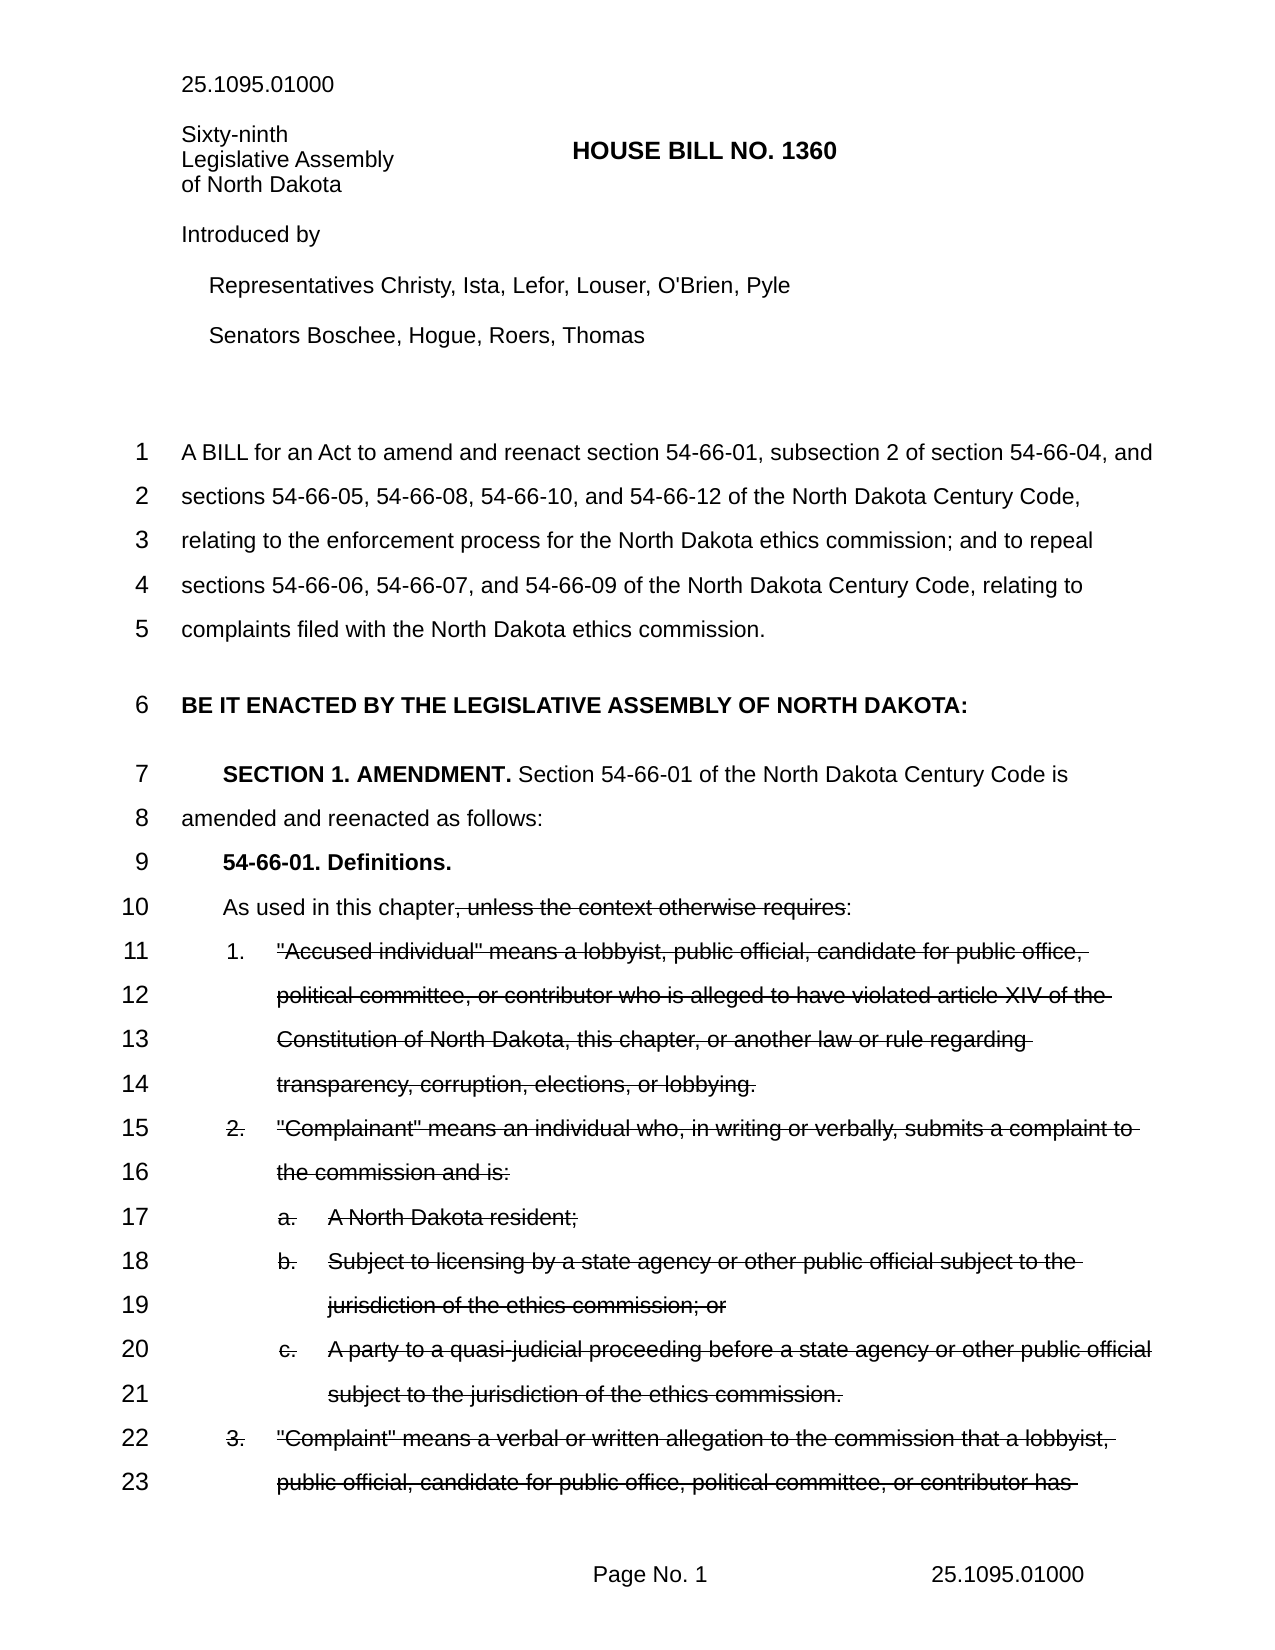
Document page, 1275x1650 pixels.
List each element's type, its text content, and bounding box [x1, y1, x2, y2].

text . [181, 73, 1154, 133]
text 1. "Accused individual" means a lobbyist, public official, candidate for public office, political committee, or contributor who is alleged to have violated article XIV of the Constitution of North Dakota, this chapter, or another law or rule regarding transparency, corruption, elections, or lobbying. [181, 924, 1154, 1101]
text Legislative Assembly [181, 148, 1154, 173]
subtitle 54‑66‑01. Definitions. [181, 835, 1154, 880]
text c. A party to a quasi-judicial proceeding before a state agency or other public official subject to the jurisdiction of the ethics commission. [181, 1322, 1154, 1411]
title A BILL for an Act to amend and reenact section 54‑66‑01, subsection 2 of section 54‑66‑04, and sections 54‑66‑05, 54‑66‑08, 54‑66‑10, and 54‑66‑12 of the North Dakota Century Code, relating to the enforcement process for the North Dakota ethics commission; and to repeal sections 54‑66‑06, 54‑66‑07, and 54‑66‑09 of the North Dakota Century Code, relating to complaints filed with the North Dakota ethics commission. [181, 425, 1154, 646]
text a. A North Dakota resident; [181, 1189, 1154, 1234]
text of North Dakota [181, 173, 1154, 198]
text SECTION 1. AMENDMENT. Section 54‑66‑01 of the North Dakota Century Code is amended and reenacted as follows: [181, 747, 1154, 835]
text 2. "Complainant" means an individual who, in writing or verbally, submits a complaint to the commission and is: [181, 1101, 1154, 1189]
text As used in this chapter, unless the context otherwise requires: [181, 880, 1154, 924]
text Introduced by [181, 223, 1154, 248]
text Senators Boschee, Hogue, Roers, Thomas [208, 325, 1154, 348]
text Representatives Christy, Ista, Lefor, Louser, O'Brien, Pyle [208, 275, 1154, 298]
text BE IT ENACTED BY THE LEGISLATIVE ASSEMBLY OF NORTH DAKOTA: [181, 678, 1154, 722]
text b. Subject to licensing by a state agency or other public official subject to the jurisdiction of the ethics commission; or [181, 1234, 1154, 1322]
title BILL NO. [565, 136, 837, 165]
text 3. "Complaint" means a verbal or written allegation to the commission that a lobbyist, public official, candidate for public office, political committee, or contributor has [181, 1411, 1154, 1499]
